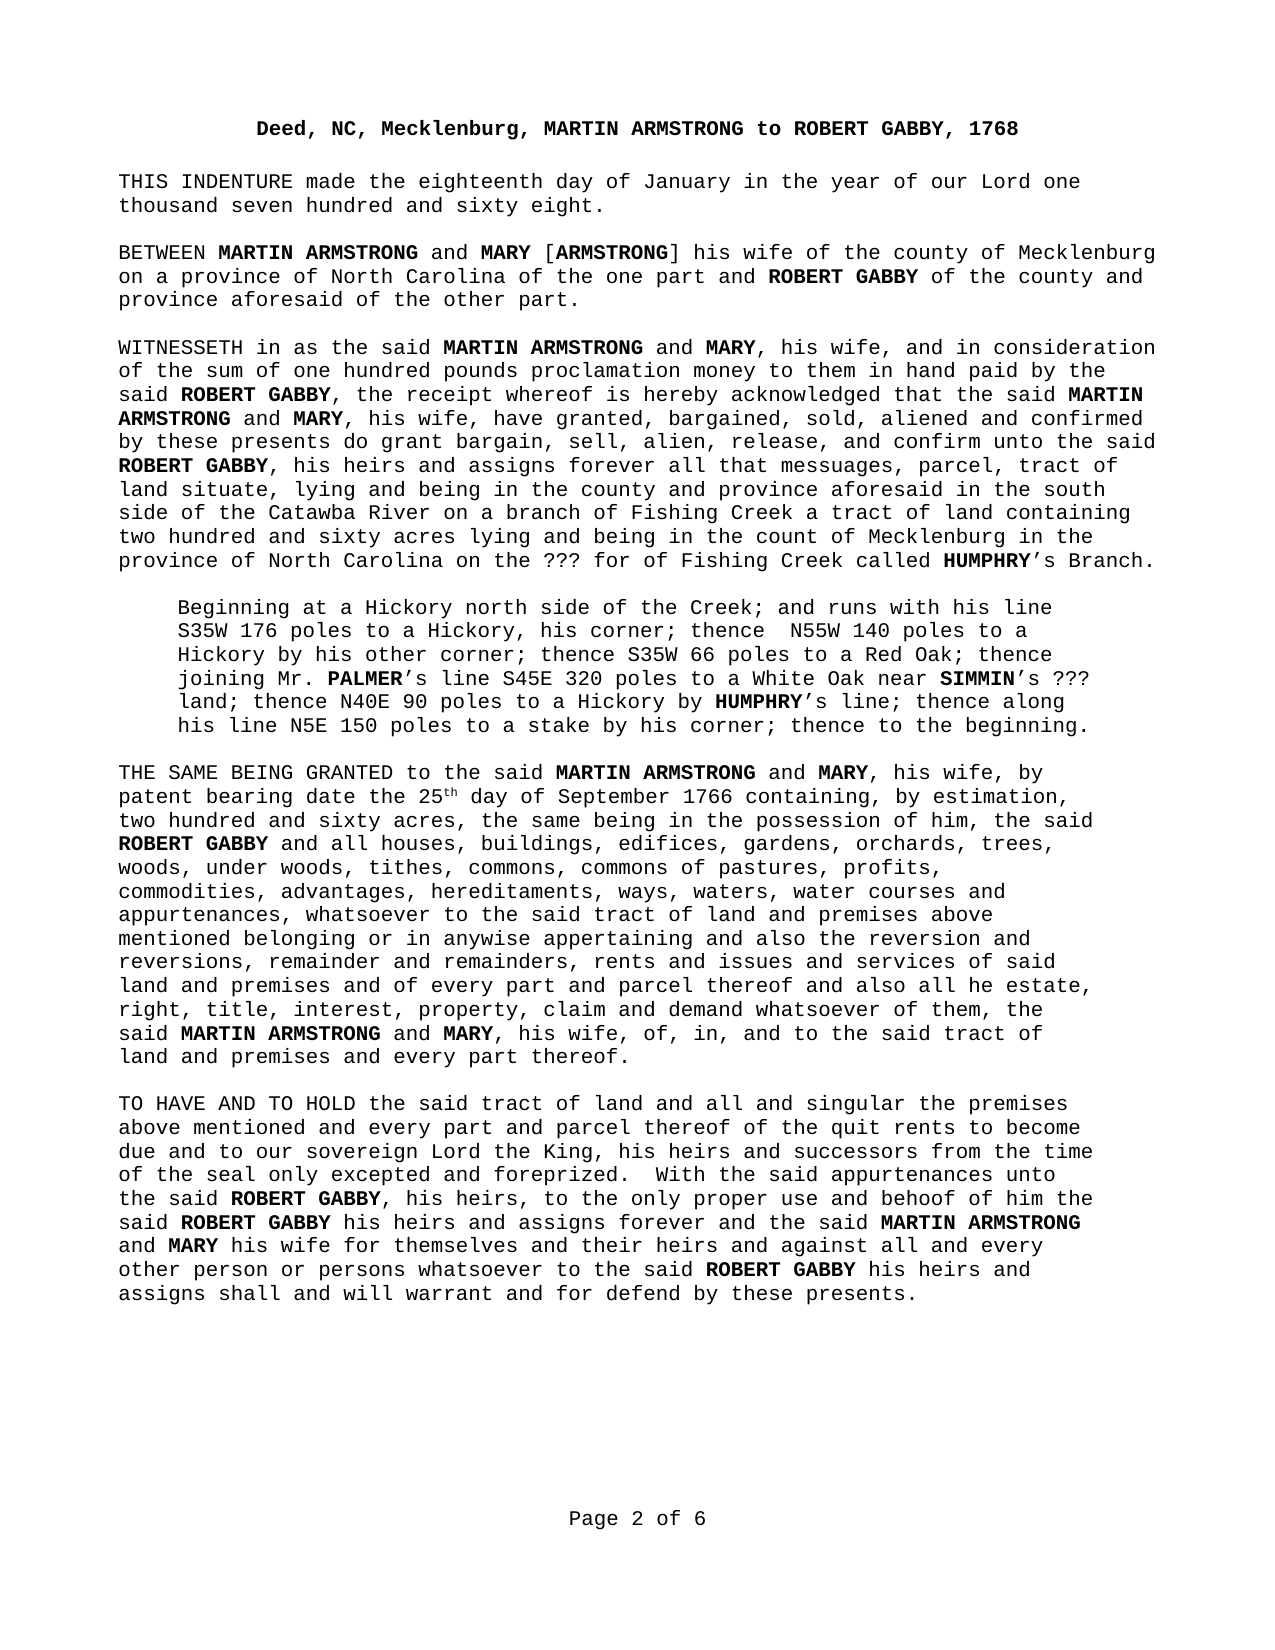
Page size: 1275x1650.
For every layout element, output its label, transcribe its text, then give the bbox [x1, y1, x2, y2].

text TO HAVE AND TO HOLD the said tract of land and all and singular the premises above mentioned and every part and parcel thereof of the quit rents to become due and to our sovereign Lord the King, his heirs and successors from the time of the seal only excepted and foreprized. With the said appurtenances unto the said ROBERT GABBY, his heirs, to the only proper use and behoof of him the said ROBERT GABBY his heirs and assigns forever and the said MARTIN ARMSTRONG and MARY his wife for themselves and their heirs and against all and every other person or persons whatsoever to the said ROBERT GABBY his heirs and assigns shall and will warrant and for defend by these presents. [118, 1093, 1098, 1306]
text between MARTIN ARMSTRONG and MARY [ARMSTRONG] his wife of the county of Mecklenburg on a province of North Carolina of the one part and ROBERT GABBY of the county and province aforesaid of the other part. [118, 242, 1157, 313]
text This indenture made the eighteenth day of January in the year of our Lord one thousand seven hundred and sixty eight. [118, 171, 1157, 218]
text The same being granted to the said MARTIN ARMSTRONG and MARY, his wife, by patent bearing date the 25th day of September 1766 containing, by estimation, two hundred and sixty acres, the same being in the possession of him, the said ROBERT GABBY and all houses, buildings, edifices, gardens, orchards, trees, woods, under woods, tithes, commons, commons of pastures, profits, commodities, advantages, hereditaments, ways, waters, water courses and appurtenances, whatsoever to the said tract of land and premises above mentioned belonging or in anywise appertaining and also the reversion and reversions, remainder and remainders, rents and issues and services of said land and premises and of every part and parcel thereof and also all he estate, right, title, interest, property, claim and demand whatsoever of them, the said MARTIN ARMSTRONG and MARY, his wife, of, in, and to the said tract of land and premises and every part thereof. [118, 762, 1098, 1070]
text Beginning at a Hickory north side of the Creek; and runs with his line S35W 176 poles to a Hickory, his corner; thence N55W 140 poles to a Hickory by his other corner; thence S35W 66 poles to a Red Oak; thence joining Mr. PALMER’s line S45E 320 poles to a White Oak near SIMMIN’s ??? land; thence N40E 90 poles to a Hickory by HUMPHRY’s line; thence along his line N5E 150 poles to a stake by his corner; thence to the beginning. [177, 597, 1098, 739]
text WITNESSETH in as the said MARTIN ARMSTRONG and MARY, his wife, and in consideration of the sum of one hundred pounds proclamation money to them in hand paid by the said ROBERT GABBY, the receipt whereof is hereby acknowledged that the said MARTIN ARMSTRONG and MARY, his wife, have granted, bargained, sold, aliened and confirmed by these presents do grant bargain, sell, alien, release, and confirm unto the said ROBERT GABBY, his heirs and assigns forever all that messuages, parcel, tract of land situate, lying and being in the county and province aforesaid in the south side of the Catawba River on a branch of Fishing Creek a tract of land containing two hundred and sixty acres lying and being in the count of Mecklenburg in the province of North Carolina on the ??? for of Fishing Creek called HUMPHRY’s Branch. [118, 337, 1157, 573]
